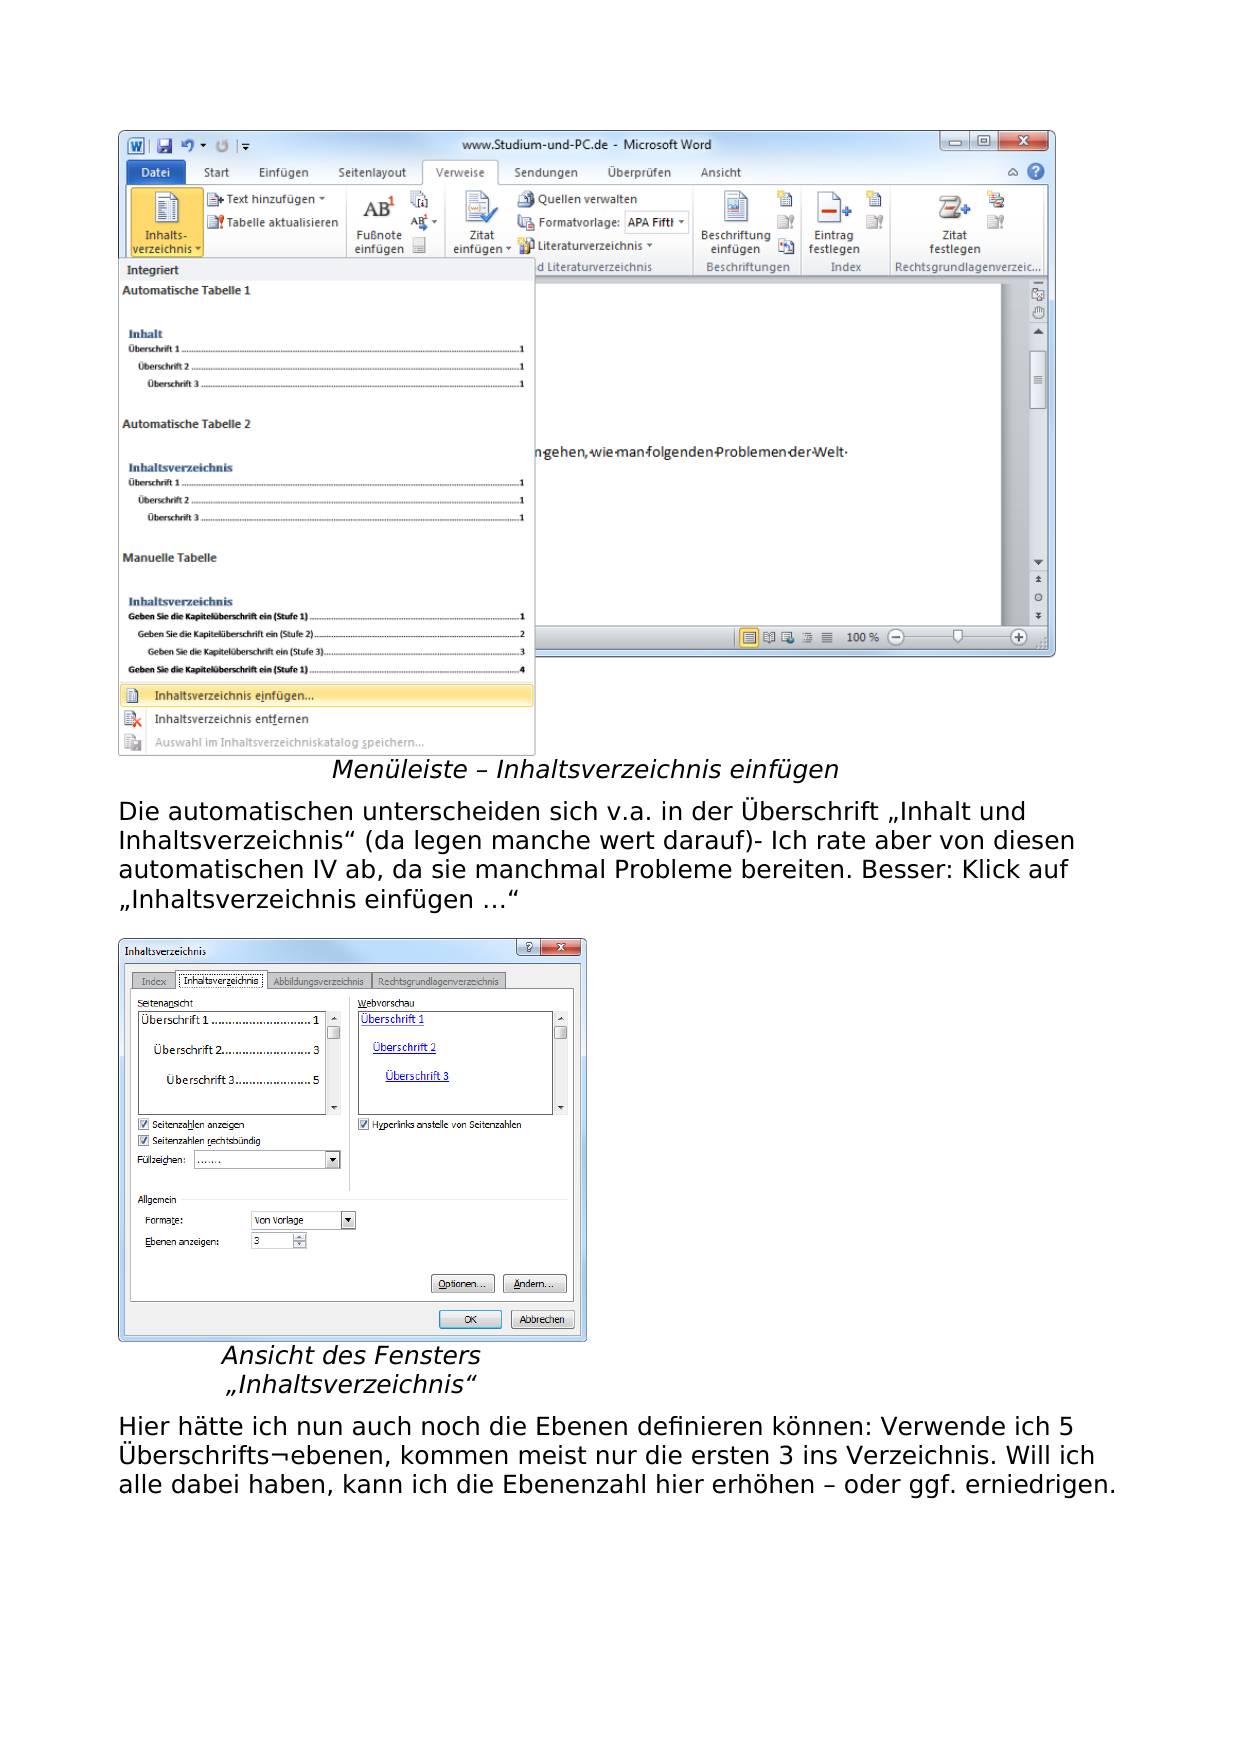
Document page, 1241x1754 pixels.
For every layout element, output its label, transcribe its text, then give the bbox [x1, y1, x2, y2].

text Menüleiste – Inhaltsverzeichnis einfügen [118, 756, 1056, 785]
text Hier hätte ich nun auch noch die Ebenen definieren können: Verwende ich 5 Überschrifts¬ebenen, kommen meist nur die ersten 3 ins Verzeichnis. Will ich alle dabei haben, kann ich die Ebenenzahl hier erhöhen – oder ggf. erniedrigen. [118, 1412, 1122, 1500]
text Die automatischen unterscheiden sich v.a. in der Überschrift „Inhalt und Inhaltsverzeichnis“ (da legen manche wert darauf)- Ich rate aber von diesen automatischen IV ab, da sie manchmal Probleme bereiten. Besser: Klick auf „Inhaltsverzeichnis einfügen …“ [118, 797, 1122, 914]
picture [118, 130, 1056, 756]
picture [118, 938, 587, 1342]
text Ansicht des Fensters „Inhaltsverzeichnis“ [118, 1342, 587, 1400]
